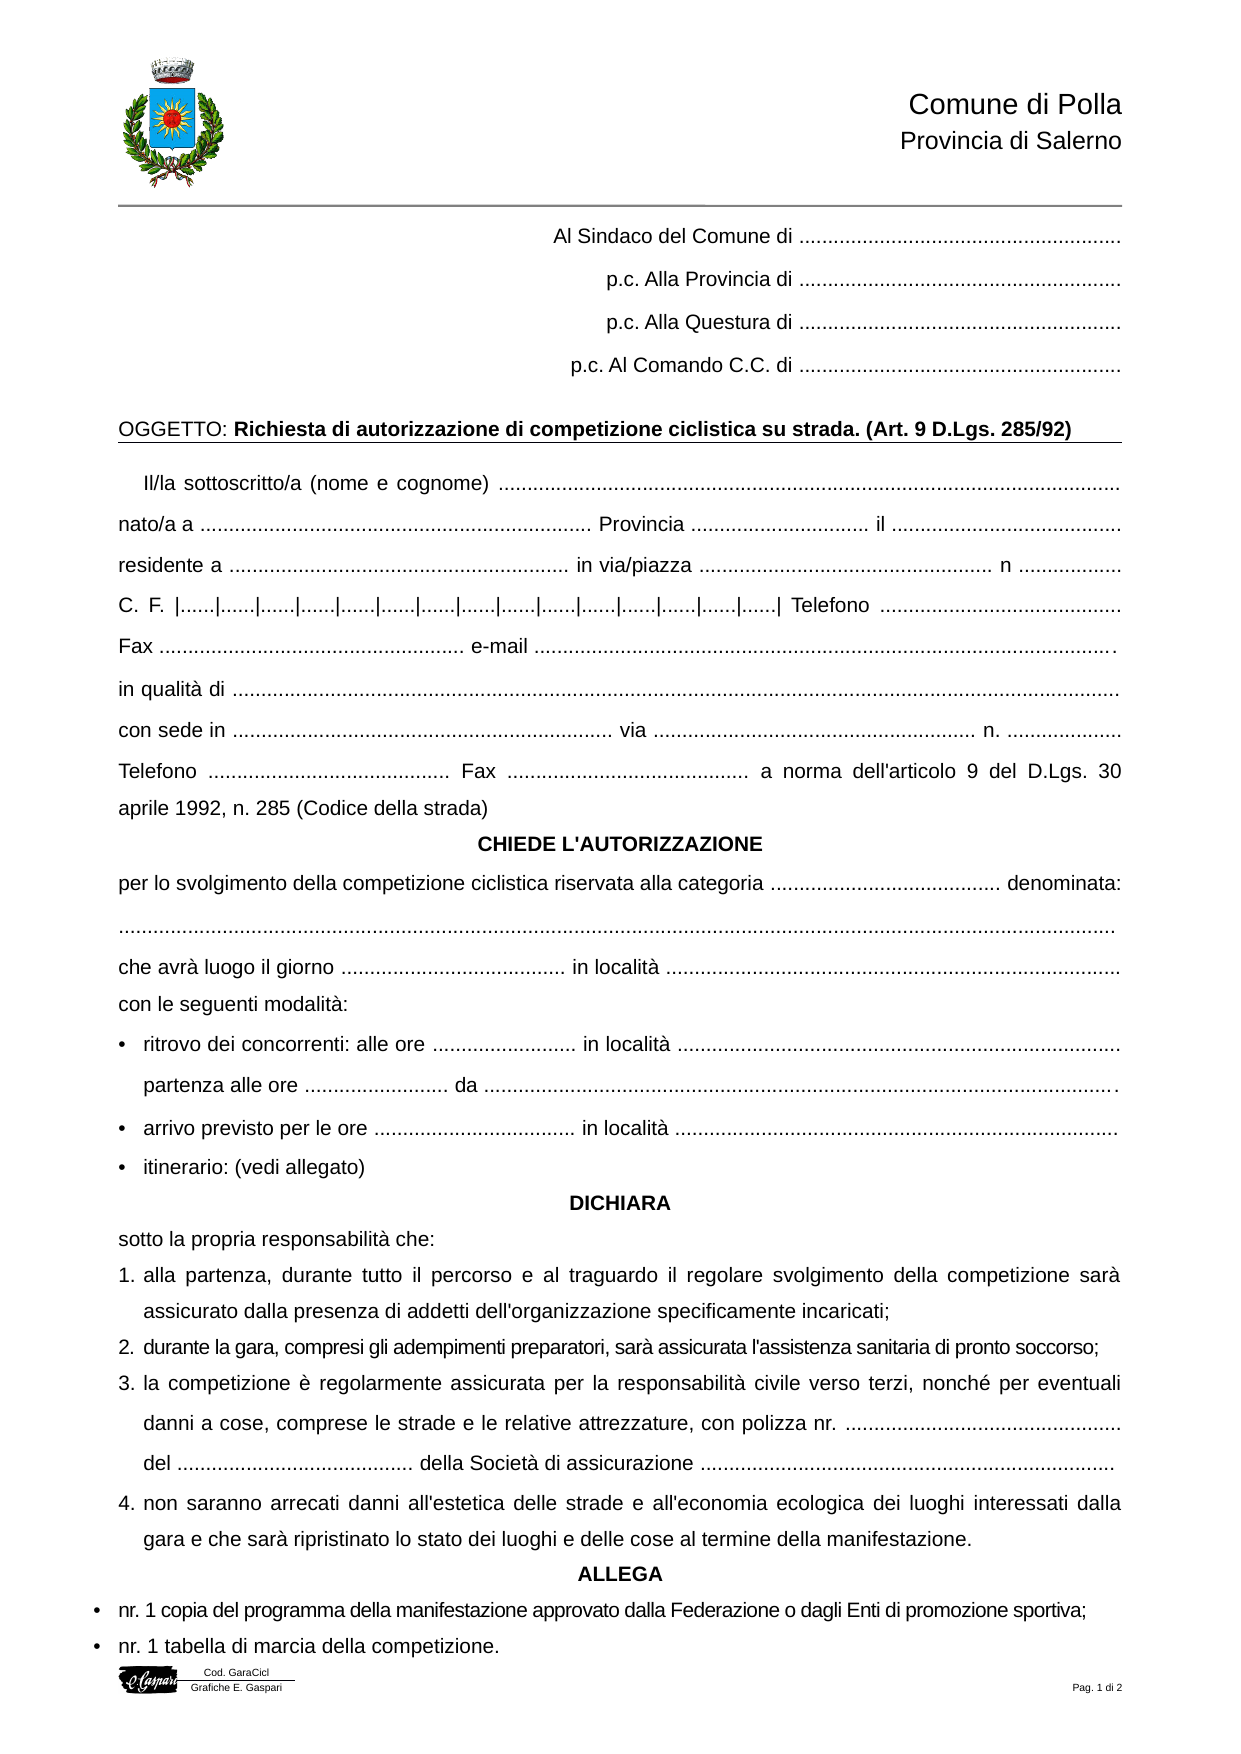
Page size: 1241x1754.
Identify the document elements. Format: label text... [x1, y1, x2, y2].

text • itinerario: (vedi allegato) [118, 1155, 1122, 1179]
text p.c. Al Comando C.C. di ........................................................ [443, 349, 1122, 378]
text Il/la sottoscritto/a (nome e cognome) ............................................................................................................ nato/a a .................................................................... Provincia ............................... il ........................................ residente a ........................................................... in via/piazza ................................................... n .................. C. F. |......|......|......|......|......|......|......|......|......|......|......|......|......|......|......| Telefono .......................................... Fax ..................................................... e-mail ..................................................................................................... [118, 467, 1122, 659]
text in qualità di .......................................................................................................................................................... con sede in .................................................................. via ........................................................ n. .................... Telefono .......................................... Fax .......................................... a norma dell'articolo 9 del D.Lgs. 30 aprile 1992, n. 285 (Codice della strada) [118, 673, 1122, 819]
text • arrivo previsto per le ore ................................... in località ............................................................................. [118, 1112, 1122, 1141]
text 2. durante la gara, compresi gli adempimenti preparatori, sarà assicurata l'assistenza sanitaria di pronto soccorso; [118, 1335, 1122, 1359]
text ALLEGA [118, 1562, 1122, 1586]
text 1. alla partenza, durante tutto il percorso e al traguardo il regolare svolgimento della competizione sarà assicurato dalla presenza di addetti dell'organizzazione specificamente incaricati; [118, 1263, 1122, 1323]
text Comune di Polla [224, 87, 1122, 121]
text p.c. Alla Provincia di ........................................................ [443, 263, 1122, 292]
text per lo svolgimento della competizione ciclistica riservata alla categoria ........................................ denominata: [118, 867, 1122, 896]
text Provincia di Salerno [224, 126, 1122, 155]
text DICHIARA [118, 1191, 1122, 1215]
text 4. non saranno arrecati danni all'estetica delle strade e all'economia ecologica dei luoghi interessati dalla gara e che sarà ripristinato lo stato dei luoghi e delle cose al termine della manifestazione. [118, 1490, 1122, 1550]
text CHIEDE L'AUTORIZZAZIONE [118, 832, 1122, 856]
picture [118, 1665, 178, 1694]
text • ritrovo dei concorrenti: alle ore ......................... in località ............................................................................. partenza alle ore ......................... da .............................................................................................................. [118, 1028, 1122, 1097]
text 3. la competizione è regolarmente assicurata per la responsabilità civile verso terzi, nonché per eventuali danni a cose, comprese le strade e le relative attrezzature, con polizza nr. ................................................ del ......................................... della Società di assicurazione ........................................................................ [118, 1371, 1122, 1476]
text OGGETTO: Richiesta di autorizzazione di competizione ciclistica su strada. (Art. 9 D.Lgs. 285/92) [118, 416, 1122, 442]
text sotto la propria responsabilità che: [118, 1227, 1122, 1251]
text Al Sindaco del Comune di ........................................................ [443, 220, 1122, 249]
text p.c. Alla Questura di ........................................................ [443, 306, 1122, 335]
text ............................................................................................................................................................................. che avrà luogo il giorno ....................................... in località ............................................................................... con le seguenti modalità: [118, 911, 1122, 1016]
text • nr. 1 tabella di marcia della competizione. [93, 1634, 1122, 1658]
text • nr. 1 copia del programma della manifestazione approvato dalla Federazione o dagli Enti di promozione sportiva; [93, 1598, 1122, 1622]
picture [122, 57, 224, 188]
